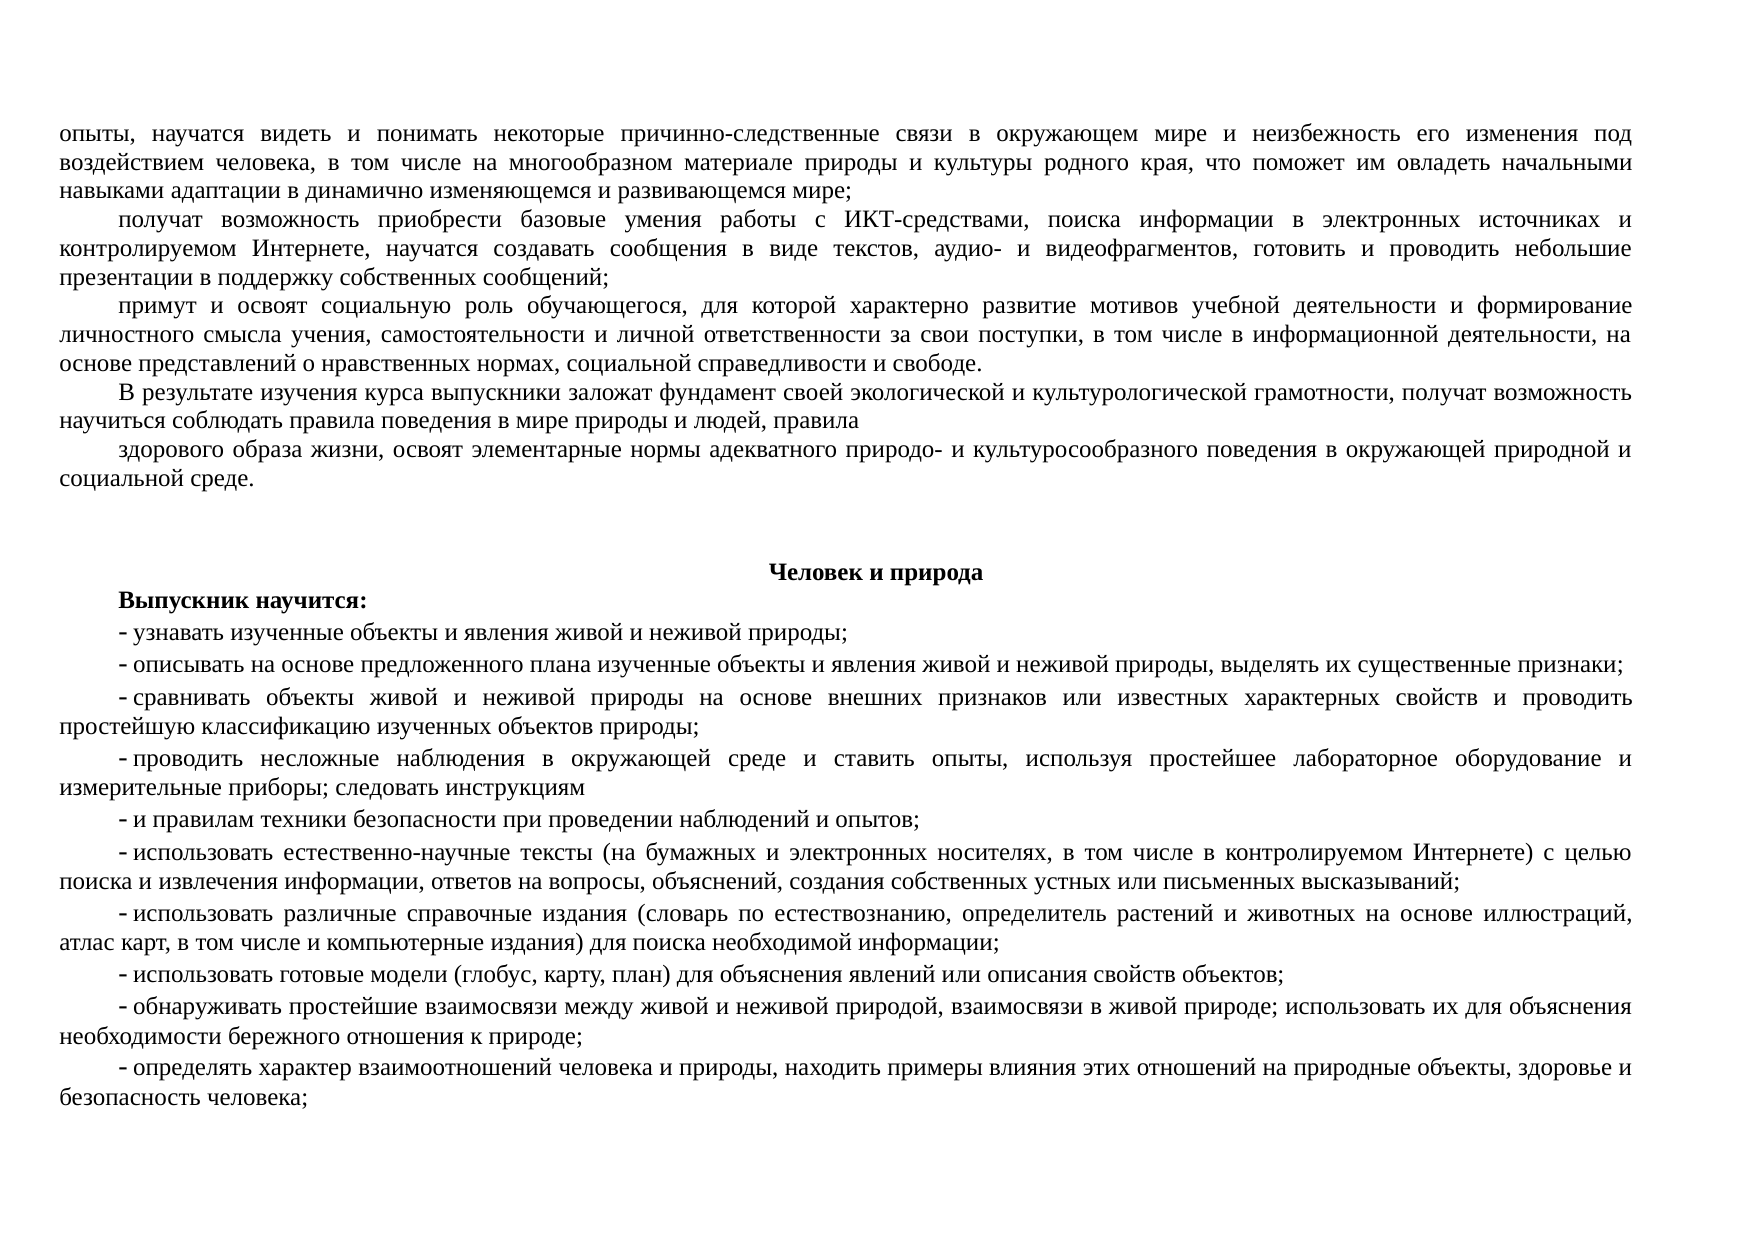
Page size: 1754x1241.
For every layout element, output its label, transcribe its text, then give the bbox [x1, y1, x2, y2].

list использовать естественно-научные тексты (на бумажных и электронных носителях, в том числе в контролируемом Интернете) с целью поиска и извлечения информации, ответов на вопросы, объяснений, создания собственных устных или письменных высказываний; [59, 834, 1634, 895]
text здорового образа жизни, освоят элементарные нормы адекватного природо- и культуросообразного поведения в окружающей природной и социальной среде. [59, 434, 1634, 492]
text опыты, научатся видеть и понимать некоторые причинно-следственные связи в окружающем мире и неизбежность его изменения под воздействием человека, в том числе на многообразном материале природы и культуры родного края, что поможет им овладеть начальными навыками адаптации в динамично изменяющемся и развивающемся мире; [59, 118, 1634, 204]
text получат возможность приобрести базовые умения работы с ИКТ-средствами, поиска информации в электронных источниках и контролируемом Интернете, научатся создавать сообщения в виде текстов, аудио- и видеофрагментов, готовить и проводить небольшие презентации в поддержку собственных сообщений; [59, 204, 1634, 291]
list использовать различные справочные издания (словарь по естествознанию, определитель растений и животных на основе иллюстраций, атлас карт, в том числе и компьютерные издания) для поиска необходимой информации; [59, 895, 1634, 956]
text Выпускник научится: [59, 585, 1634, 614]
list узнавать изученные объекты и явления живой и неживой природы; [59, 614, 1636, 647]
list и правилам техники безопасности при проведении наблюдений и опытов; [59, 801, 1634, 834]
text Человек и природа [59, 557, 1634, 585]
list использовать готовые модели (глобус, карту, план) для объяснения явлений или описания свойств объектов; [59, 956, 1634, 988]
list обнаруживать простейшие взаимосвязи между живой и неживой природой, взаимосвязи в живой природе; использовать их для объяснения необходимости бережного отношения к природе; [59, 988, 1634, 1049]
text примут и освоят социальную роль обучающегося, для которой характерно развитие мотивов учебной деятельности и формирование личностного смысла учения, самостоятельности и личной ответственности за свои поступки, в том числе в информационной деятельности, на основе представлений о нравственных нормах, социальной справедливости и свободе. [59, 291, 1634, 377]
list проводить несложные наблюдения в окружающей среде и ставить опыты, используя простейшее лабораторное оборудование и измерительные приборы; следовать инструкциям [59, 740, 1634, 801]
text В результате изучения курса выпускники заложат фундамент своей экологической и культурологической грамотности, получат возможность научиться соблюдать правила поведения в мире природы и людей, правила [59, 377, 1634, 434]
list сравнивать объекты живой и неживой природы на основе внешних признаков или известных характерных свойств и проводить простейшую классификацию изученных объектов природы; [59, 679, 1634, 740]
list определять характер взаимоотношений человека и природы, находить примеры влияния этих отношений на природные объекты, здоровье и безопасность человека; [59, 1049, 1634, 1111]
list описывать на основе предложенного плана изученные объекты и явления живой и неживой природы, выделять их существенные признаки; [59, 647, 1634, 679]
